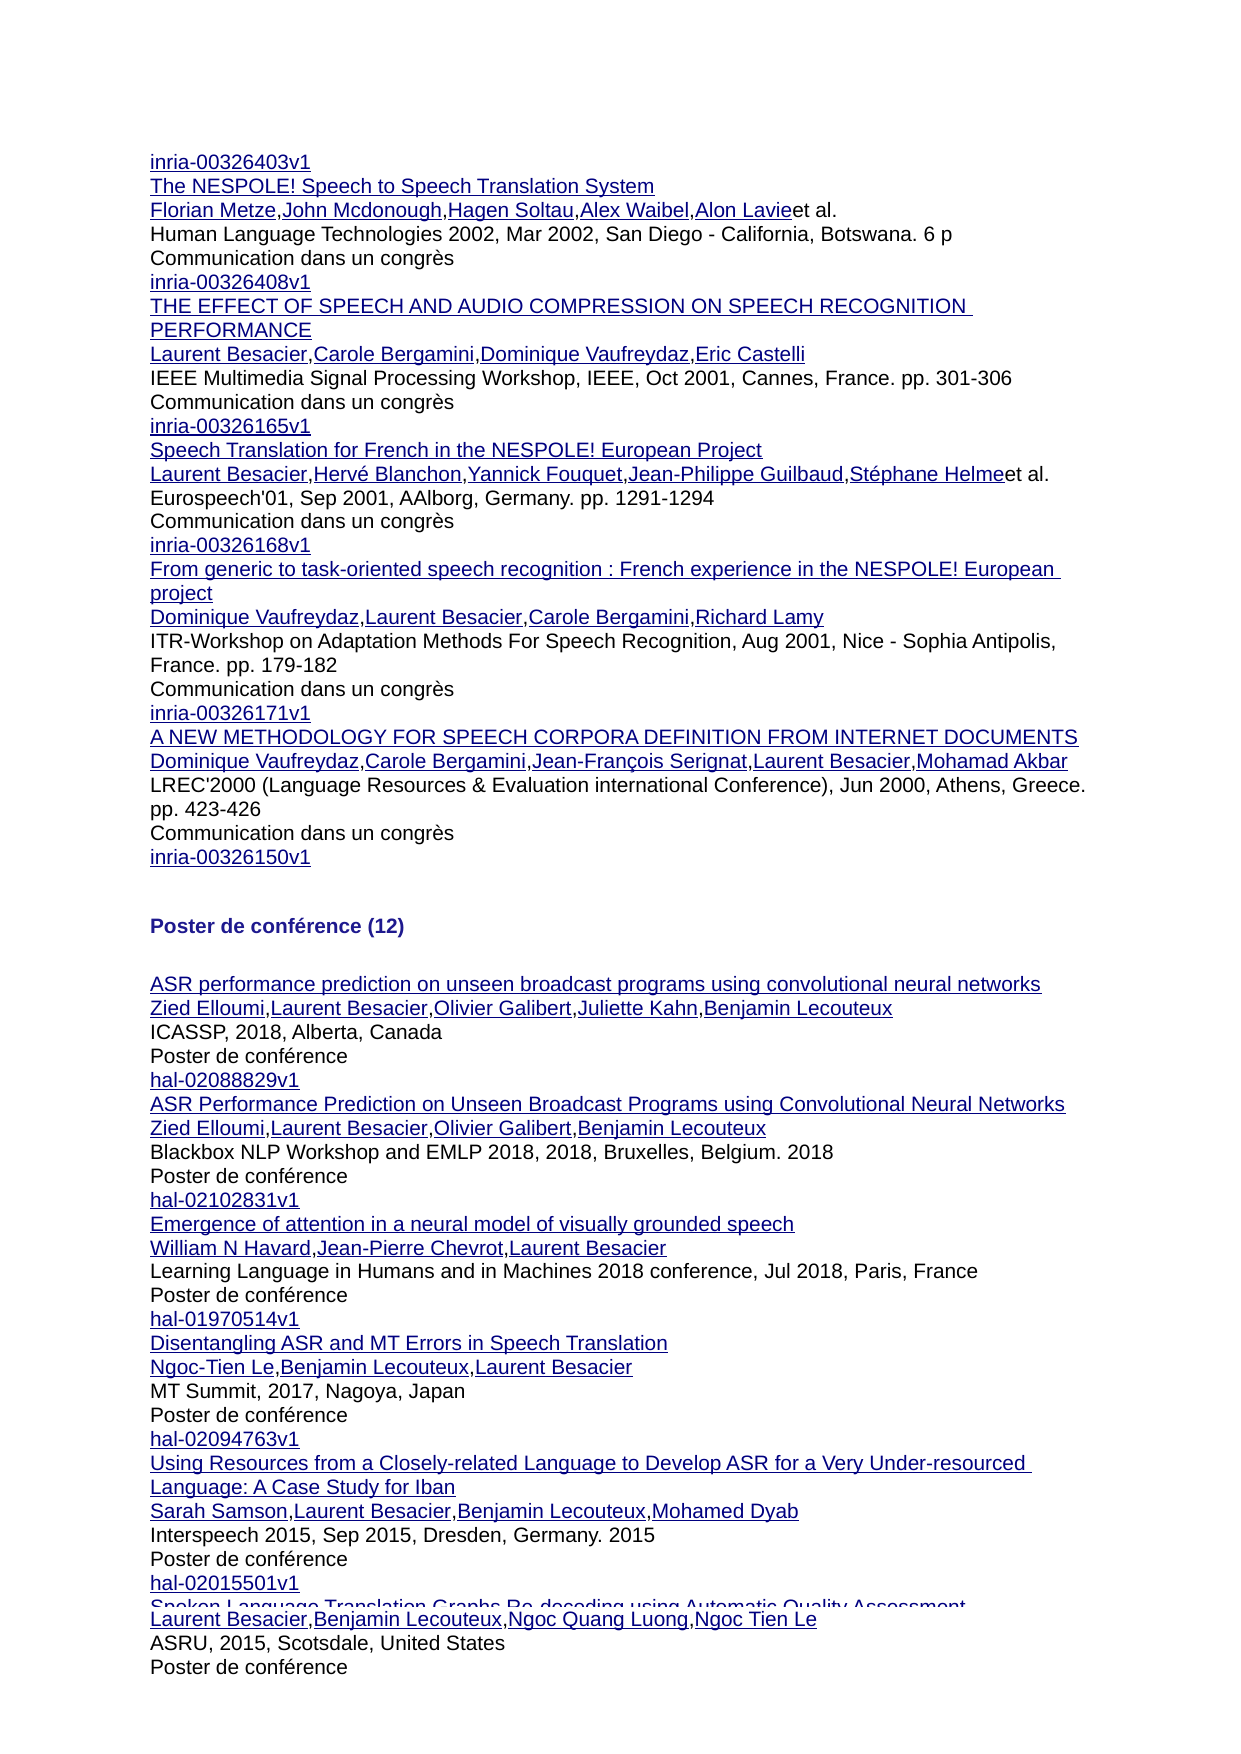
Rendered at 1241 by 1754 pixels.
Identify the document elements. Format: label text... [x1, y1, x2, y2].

subtitle Poster de conférence (12) [150, 913, 1090, 937]
table_cell Emergence of attention in a neural model of visually grounded speech William N Havard,Jean-Pierre Chevrot,Laurent Besacier Learning Language in Humans and in Machines 2018 conference, Jul 2018, Paris, France Poster de conférence hal-01970514v1 [150, 1211, 1090, 1331]
table_cell ASR Performance Prediction on Unseen Broadcast Programs using Convolutional Neural Networks Zied Elloumi,Laurent Besacier,Olivier Galibert,Benjamin Lecouteux Blackbox NLP Workshop and EMLP 2018, 2018, Bruxelles, Belgium. 2018 Poster de conférence hal-02102831v1 [150, 1092, 1090, 1211]
table_cell A NEW METHODOLOGY FOR SPEECH CORPORA DEFINITION FROM INTERNET DOCUMENTS Dominique Vaufreydaz,Carole Bergamini,Jean-François Serignat,Laurent Besacier,Mohamad Akbar LREC'2000 (Language Resources & Evaluation international Conference), Jun 2000, Athens, Greece. pp. 423-426 Communication dans un congrès inria-00326150v1 [150, 725, 1090, 869]
table_cell Disentangling ASR and MT Errors in Speech Translation Ngoc-Tien Le,Benjamin Lecouteux,Laurent Besacier MT Summit, 2017, Nagoya, Japan Poster de conférence hal-02094763v1 [150, 1331, 1090, 1451]
table_header ASR performance prediction on unseen broadcast programs using convolutional neural networks Zied Elloumi,Laurent Besacier,Olivier Galibert,Juliette Kahn,Benjamin Lecouteux ICASSP, 2018, Alberta, Canada Poster de conférence hal-02088829v1 [150, 972, 1090, 1092]
table_cell Using Resources from a Closely-related Language to Develop ASR for a Very Under-resourced Language: A Case Study for Iban Sarah Samson,Laurent Besacier,Benjamin Lecouteux,Mohamed Dyab Interspeech 2015, Sep 2015, Dresden, Germany. 2015 Poster de conférence hal-02015501v1 [150, 1451, 1090, 1595]
table_cell Spoken Language Translation Graphs Re-decoding using Automatic Quality Assessment Laurent Besacier,Benjamin Lecouteux,Ngoc Quang Luong,Ngoc Tien Le ASRU, 2015, Scotsdale, United States Poster de conférence [150, 1595, 1090, 1679]
table_cell From generic to task-oriented speech recognition : French experience in the NESPOLE! European project Dominique Vaufreydaz,Laurent Besacier,Carole Bergamini,Richard Lamy ITR-Workshop on Adaptation Methods For Speech Recognition, Aug 2001, Nice - Sophia Antipolis, France. pp. 179-182 Communication dans un congrès inria-00326171v1 [150, 557, 1090, 725]
table_cell inria-00326403v1 [150, 150, 1090, 174]
table_cell THE EFFECT OF SPEECH AND AUDIO COMPRESSION ON SPEECH RECOGNITION PERFORMANCE Laurent Besacier,Carole Bergamini,Dominique Vaufreydaz,Eric Castelli IEEE Multimedia Signal Processing Workshop, IEEE, Oct 2001, Cannes, France. pp. 301-306 Communication dans un congrès inria-00326165v1 [150, 294, 1090, 437]
table_cell The NESPOLE! Speech to Speech Translation System Florian Metze,John Mcdonough,Hagen Soltau,Alex Waibel,Alon Lavieet al. Human Language Technologies 2002, Mar 2002, San Diego - California, Botswana. 6 p Communication dans un congrès inria-00326408v1 [150, 174, 1090, 294]
table_cell Speech Translation for French in the NESPOLE! European Project Laurent Besacier,Hervé Blanchon,Yannick Fouquet,Jean-Philippe Guilbaud,Stéphane Helmeet al. Eurospeech'01, Sep 2001, AAlborg, Germany. pp. 1291-1294 Communication dans un congrès inria-00326168v1 [150, 438, 1090, 557]
